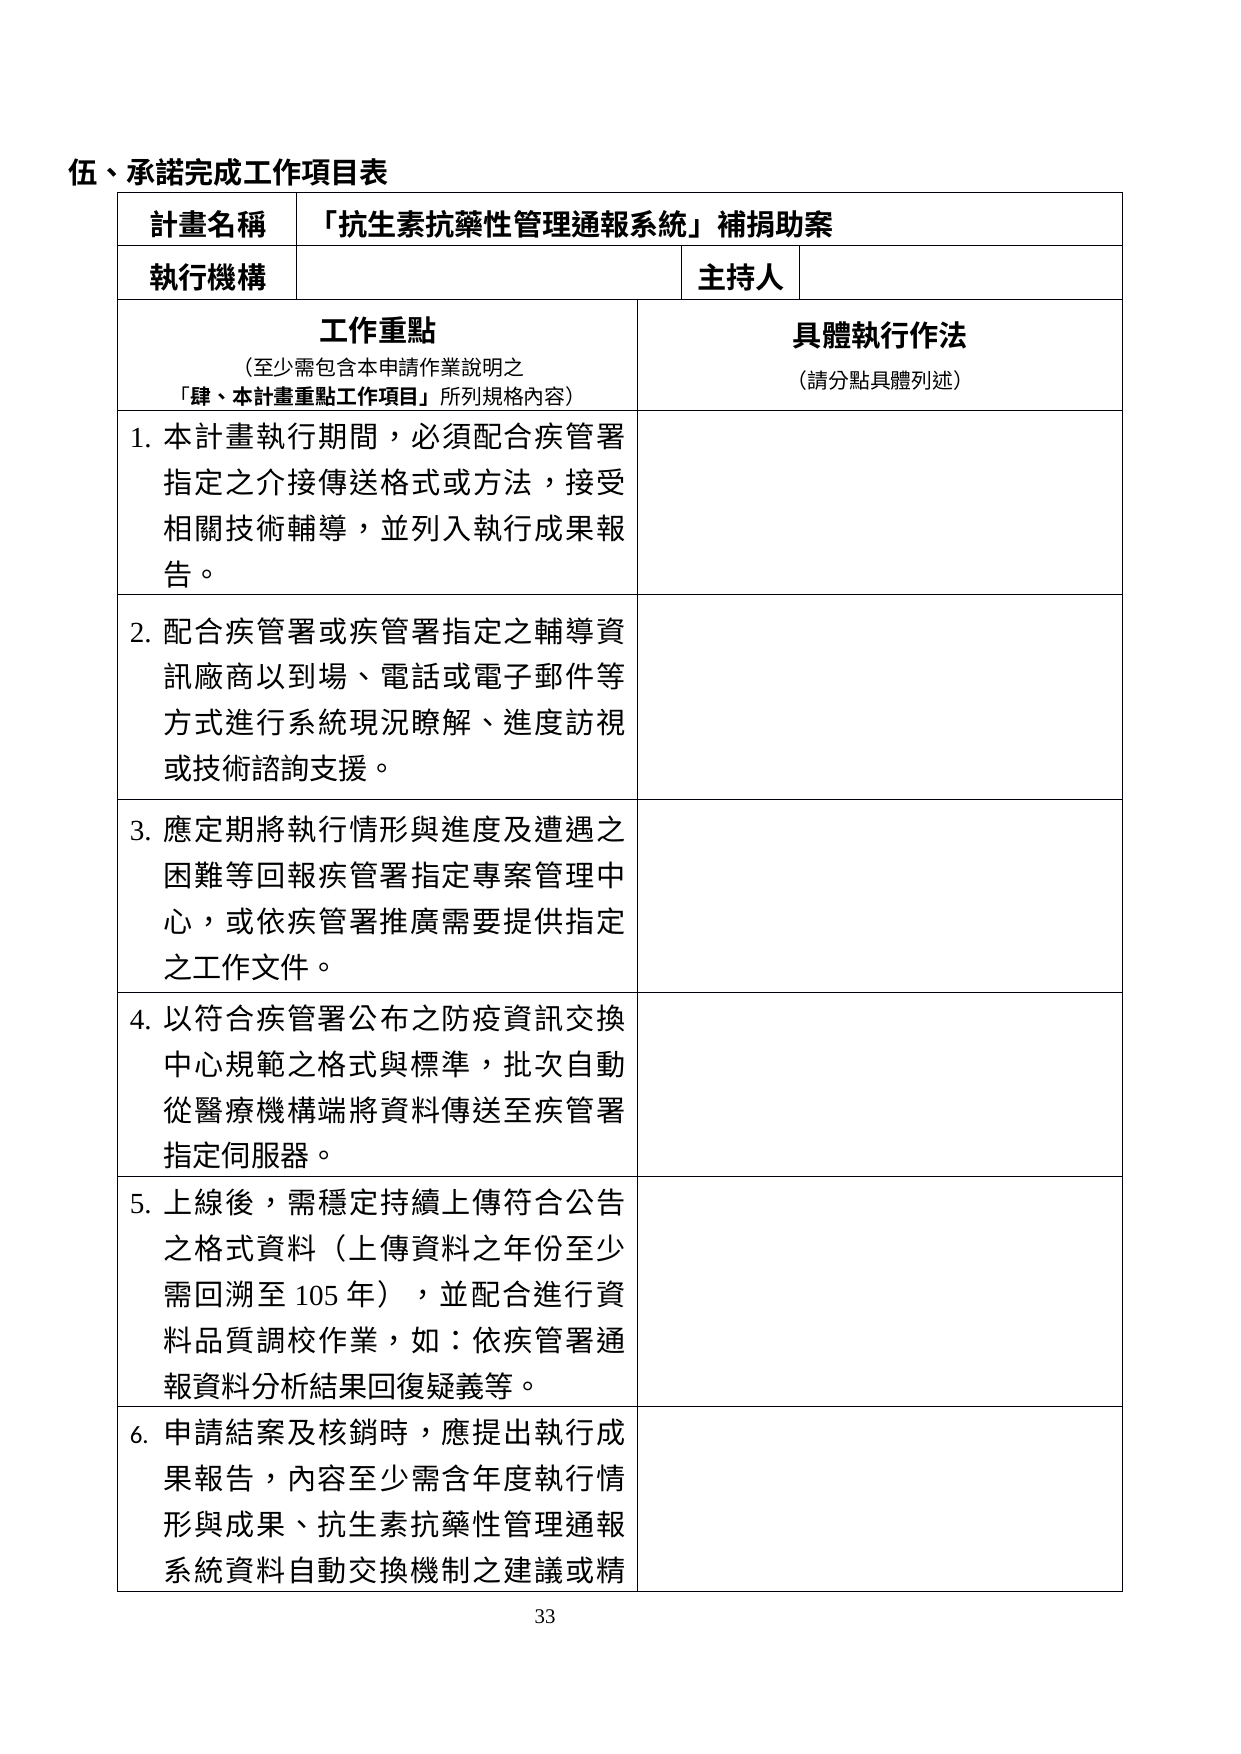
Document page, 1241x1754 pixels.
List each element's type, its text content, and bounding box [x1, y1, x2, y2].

table_cell 申請結案及核銷時，應提出執行成果報告，內容至少需含年度執行情形與成果、抗生素抗藥性管理通報系統資料自動交換機制之建議或精 [118, 1407, 637, 1591]
table_cell 應定期將執行情形與進度及遭遇之困難等回報疾管署指定專案管理中心，或依疾管署推廣需要提供指定之工作文件。 [118, 800, 637, 992]
table_cell 本計畫執行期間，必須配合疾管署指定之介接傳送格式或方法，接受相關技術輔導，並列入執行成果報告。 [118, 411, 637, 594]
table_cell 以符合疾管署公布之防疫資訊交換中心規範之格式與標準，批次自動從醫療機構端將資料傳送至疾管署指定伺服器。 [118, 993, 637, 1176]
table_cell 主持人 [682, 246, 799, 298]
table_cell [638, 993, 1122, 1176]
table_cell [638, 411, 1122, 594]
table_cell 配合疾管署或疾管署指定之輔導資訊廠商以到場、電話或電子郵件等方式進行系統現況瞭解、進度訪視或技術諮詢支援。 [118, 595, 637, 799]
table_header 計畫名稱 [118, 193, 296, 245]
table_cell [638, 1177, 1122, 1406]
table_cell 工作重點 （至少需包含本申請作業說明之 「肆、本計畫重點工作項目」所列規格內容） [118, 300, 637, 410]
table_header 「抗生素抗藥性管理通報系統」補捐助案 [297, 193, 1122, 245]
text 伍、承諾完成工作項目表 [68, 150, 1146, 192]
table_cell [638, 1407, 1122, 1591]
table_cell 具體執行作法 （請分點具體列述） [638, 300, 1122, 410]
table_cell 執行機構 [118, 246, 296, 298]
table_cell [800, 246, 1122, 298]
table_cell [297, 246, 681, 298]
table_cell 上線後，需穩定持續上傳符合公告之格式資料（上傳資料之年份至少需回溯至105年），並配合進行資料品質調校作業，如：依疾管署通報資料分析結果回復疑義等。 [118, 1177, 637, 1406]
table_cell [638, 800, 1122, 992]
table_cell [638, 595, 1122, 799]
